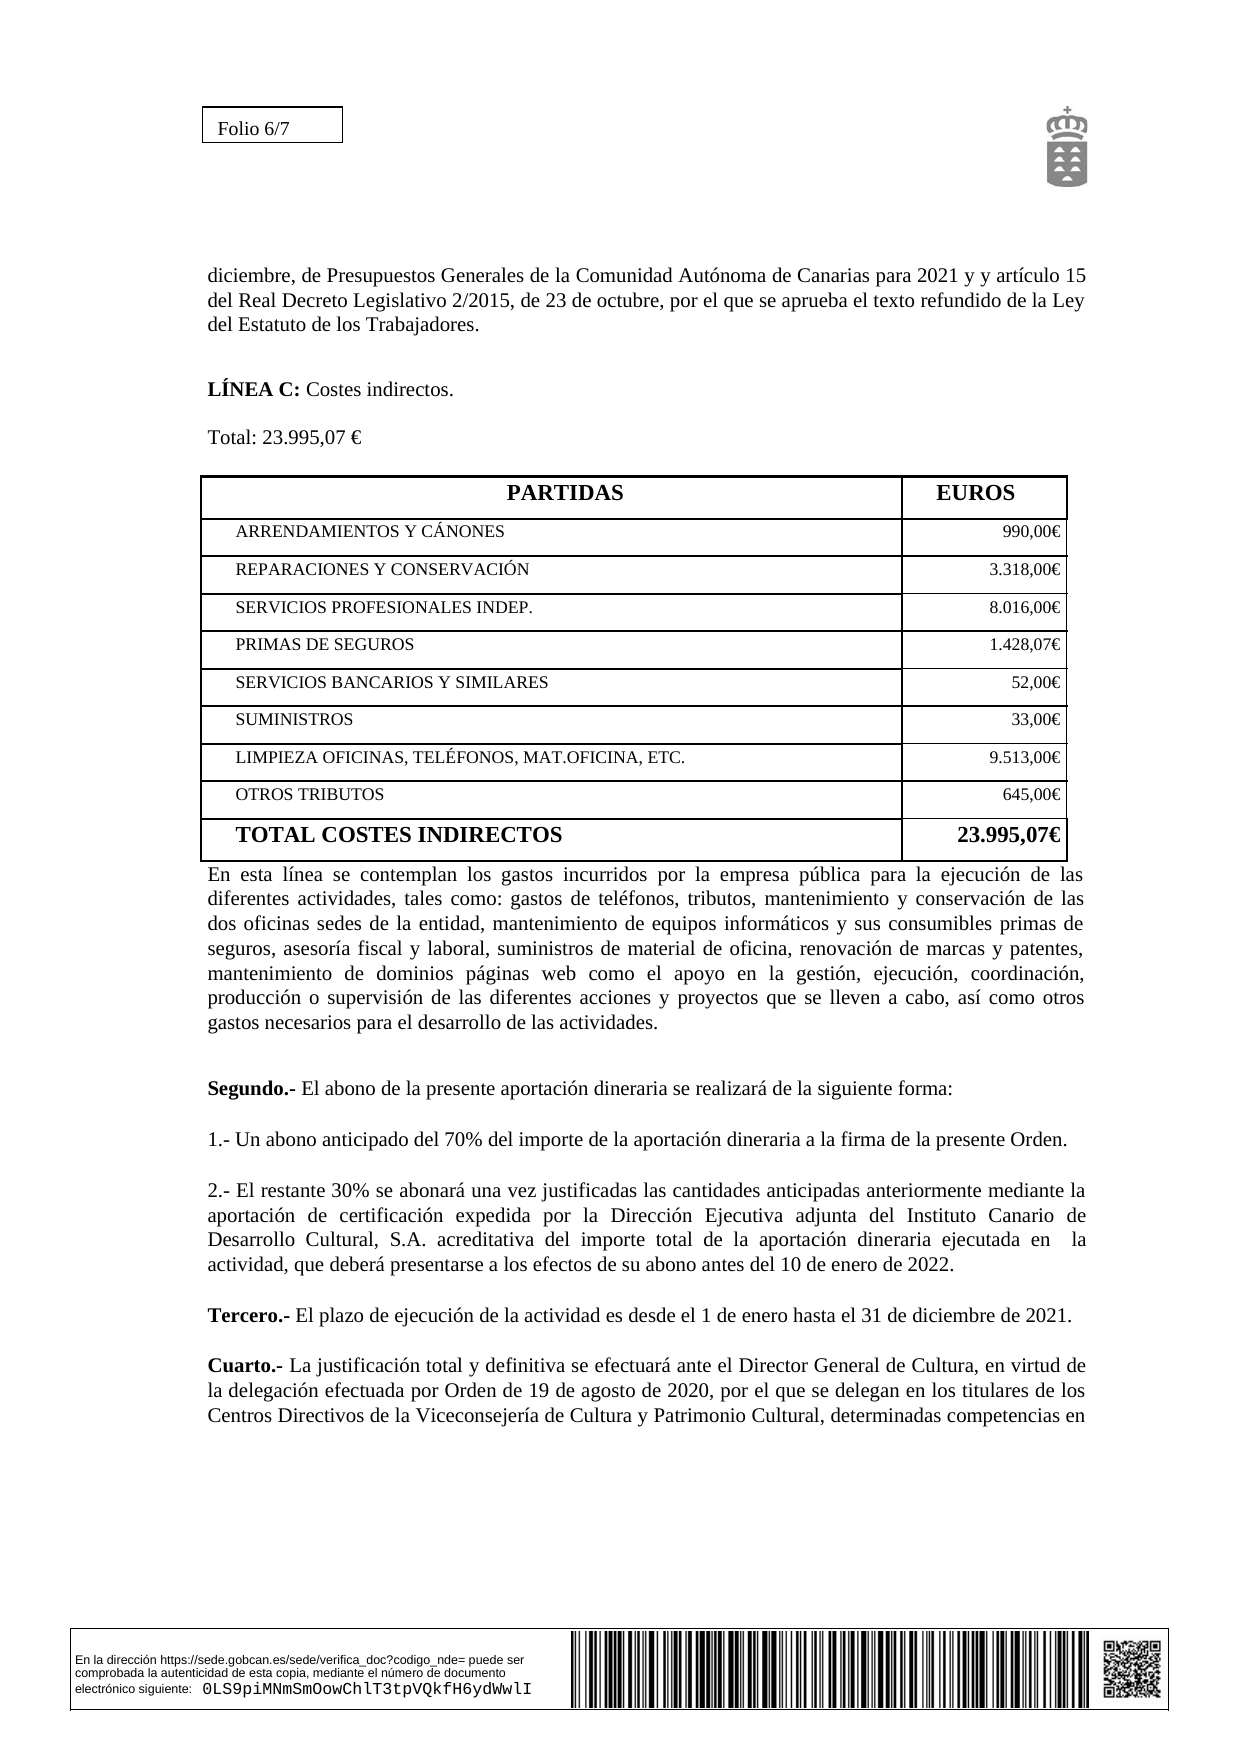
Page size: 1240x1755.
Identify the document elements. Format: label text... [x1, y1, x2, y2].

table_cell 52,00€ [903, 669, 1066, 705]
text diciembre, de Presupuestos Generales de la Comunidad Autónoma de Canarias para 2021 y y artículo 15 del Real Decreto Legislativo 2/2015, de 23 de octubre, por el que se aprueba el texto refundido de la Ley del Estatuto de los Trabajadores. [207, 263, 1087, 336]
table_header EUROS [903, 478, 1066, 517]
text En esta línea se contemplan los gastos incurridos por la empresa pública para la ejecución de las diferentes actividades, tales como: gastos de teléfonos, tributos, mantenimiento y conservación de las dos oficinas sedes de la entidad, mantenimiento de equipos informáticos y sus consumibles primas de seguros, asesoría fiscal y laboral, suministros de material de oficina, renovación de marcas y patentes, mantenimiento de dominios páginas web como el apoyo en la gestión, ejecución, coordinación, producción o supervisión de las diferentes acciones y proyectos que se lleven a cabo, así como otros gastos necesarios para el desarrollo de las actividades. [207, 862, 1085, 1034]
table_cell PRIMAS DE SEGUROS [202, 632, 901, 668]
table_cell 990,00€ [903, 520, 1066, 555]
table_cell 3.318,00€ [903, 557, 1066, 593]
table_cell SERVICIOS PROFESIONALES INDEP. [202, 595, 901, 630]
table_cell OTROS TRIBUTOS [202, 782, 901, 818]
table_cell 9.513,00€ [903, 744, 1066, 780]
text LÍNEA C: Costes indirectos. [207, 377, 1119, 401]
table_cell REPARACIONES Y CONSERVACIÓN [202, 557, 901, 593]
table_header PARTIDAS [202, 478, 901, 517]
text Cuarto.- La justificación total y definitiva se efectuará ante el Director General de Cultura, en virtud de la delegación efectuada por Orden de 19 de agosto de 2020, por el que se delegan en los titulares de los Centros Directivos de la Viceconsejería de Cultura y Patrimonio Cultural, determinadas competencias en [207, 1353, 1087, 1427]
text Tercero.- El plazo de ejecución de la actividad es desde el 1 de enero hasta el 31 de diciembre de 2021. [207, 1303, 1119, 1327]
table_cell 1.428,07€ [903, 632, 1066, 668]
table_cell 645,00€ [903, 782, 1066, 818]
table_cell ARRENDAMIENTOS Y CÁNONES [202, 520, 901, 555]
text 1.- Un abono anticipado del 70% del importe de la aportación dineraria a la firma de la presente Orden. [207, 1127, 1119, 1151]
table_cell 23.995,07€ [903, 819, 1066, 859]
table_cell 33,00€ [903, 707, 1066, 743]
table_cell TOTAL COSTES INDIRECTOS [202, 820, 901, 859]
text Total: 23.995,07 € [207, 425, 1119, 449]
table_cell LIMPIEZA OFICINAS, TELÉFONOS, MAT.OFICINA, ETC. [202, 745, 901, 780]
text Segundo.- El abono de la presente aportación dineraria se realizará de la siguiente forma: [207, 1076, 1119, 1100]
table_cell SUMINISTROS [202, 707, 901, 743]
table_cell SERVICIOS BANCARIOS Y SIMILARES [202, 670, 901, 705]
table_cell 8.016,00€ [903, 594, 1066, 630]
text 2.- El restante 30% se abonará una vez justificadas las cantidades anticipadas anteriormente mediante la aportación de certificación expedida por la Dirección Ejecutiva adjunta del Instituto Canario de Desarrollo Cultural, S.A. acreditativa del importe total de la aportación dineraria ejecutada en la actividad, que deberá presentarse a los efectos de su abono antes del 10 de enero de 2022. [207, 1178, 1087, 1276]
